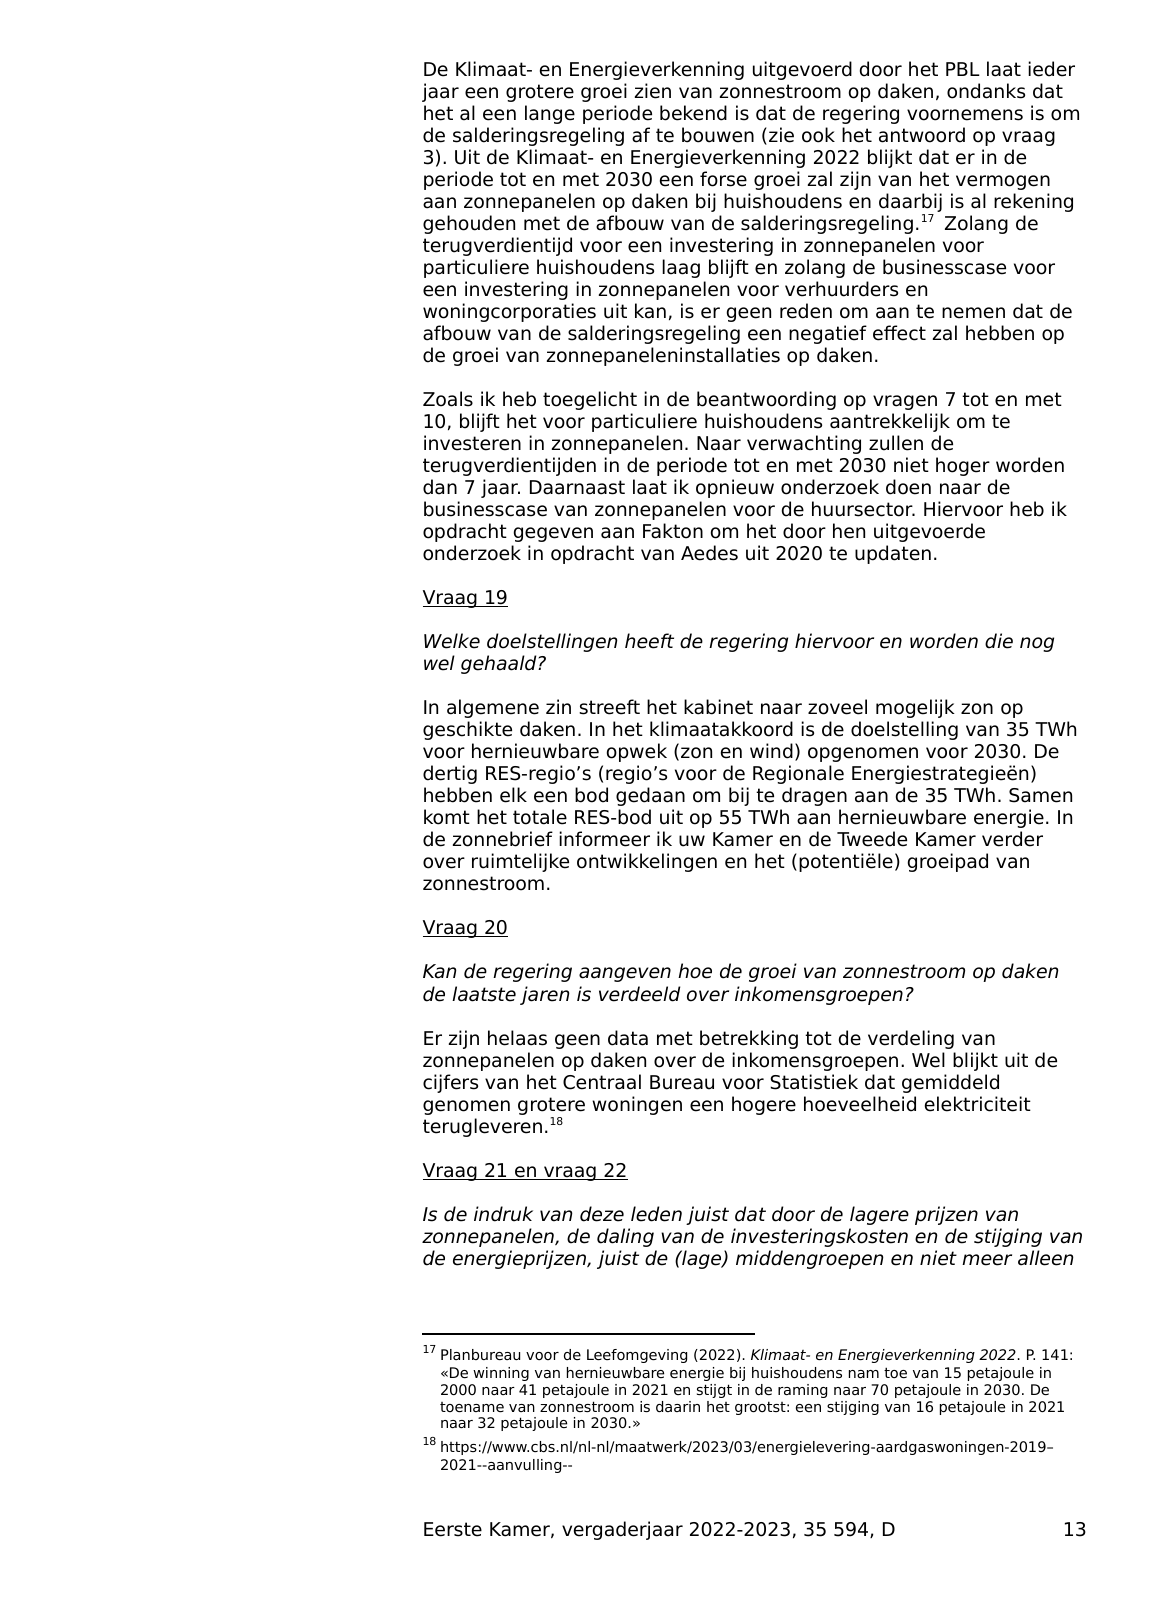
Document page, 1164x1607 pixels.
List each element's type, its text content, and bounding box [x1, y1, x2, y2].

text De Klimaat- en Energieverkenning uitgevoerd door het PBL laat ieder jaar een grotere groei zien van zonnestroom op daken, ondanks dat het al een lange periode bekend is dat de regering voornemens is om de salderingsregeling af te bouwen (zie ook het antwoord op vraag 3). Uit de Klimaat- en Energieverkenning 2022 blijkt dat er in de periode tot en met 2030 een forse groei zal zijn van het vermogen aan zonnepanelen op daken bij huishoudens en daarbij is al rekening gehouden met de afbouw van de salderingsregeling. Zolang de terugverdientijd voor een investering in zonnepanelen voor particuliere huishoudens laag blijft en zolang de businesscase voor een investering in zonnepanelen voor verhuurders en woningcorporaties uit kan, is er geen reden om aan te nemen dat de afbouw van de salderingsregeling een negatief effect zal hebben op de groei van zonnepaneleninstallaties op daken. [422, 59, 1087, 367]
subtitle Vraag 21 en vraag 22 [422, 1160, 1087, 1182]
text Planbureau voor de Leefomgeving (2022). Klimaat- en Energieverkenning 2022. P. 141: «De winning van hernieuwbare energie bij huishoudens nam toe van 15 petajoule in 2000 naar 41 petajoule in 2021 en stijgt in de raming naar 70 petajoule in 2030. De toename van zonnestroom is daarin het grootst: een stijging van 16 petajoule in 2021 naar 32 petajoule in 2030.» [422, 1343, 1087, 1432]
text Welke doelstellingen heeft de regering hiervoor en worden die nog wel gehaald? [422, 631, 1087, 675]
text Kan de regering aangeven hoe de groei van zonnestroom op daken de laatste jaren is verdeeld over inkomensgroepen? [422, 961, 1087, 1005]
text Er zijn helaas geen data met betrekking tot de verdeling van zonnepanelen op daken over de inkomensgroepen. Wel blijkt uit de cijfers van het Centraal Bureau voor Statistiek dat gemiddeld genomen grotere woningen een hogere hoeveelheid elektriciteit terugleveren. [422, 1028, 1087, 1137]
text Is de indruk van deze leden juist dat door de lagere prijzen van zonnepanelen, de daling van de investeringskosten en de stijging van de energieprijzen, juist de (lage) middengroepen en niet meer alleen [422, 1204, 1087, 1270]
subtitle Vraag 20 [422, 917, 1087, 939]
subtitle Vraag 19 [422, 587, 1087, 609]
text https://www.cbs.nl/nl-nl/maatwerk/2023/03/energielevering-aardgaswoningen-2019–2021--aanvulling-- [422, 1435, 1087, 1474]
text In algemene zin streeft het kabinet naar zoveel mogelijk zon op geschikte daken. In het klimaatakkoord is de doelstelling van 35 TWh voor hernieuwbare opwek (zon en wind) opgenomen voor 2030. De dertig RES-regio’s (regio’s voor de Regionale Energiestrategieën) hebben elk een bod gedaan om bij te dragen aan de 35 TWh. Samen komt het totale RES-bod uit op 55 TWh aan hernieuwbare energie. In de zonnebrief informeer ik uw Kamer en de Tweede Kamer verder over ruimtelijke ontwikkelingen en het (potentiële) groeipad van zonnestroom. [422, 697, 1087, 895]
text Zoals ik heb toegelicht in de beantwoording op vragen 7 tot en met 10, blijft het voor particuliere huishoudens aantrekkelijk om te investeren in zonnepanelen. Naar verwachting zullen de terugverdientijden in de periode tot en met 2030 niet hoger worden dan 7 jaar. Daarnaast laat ik opnieuw onderzoek doen naar de businesscase van zonnepanelen voor de huursector. Hiervoor heb ik opdracht gegeven aan Fakton om het door hen uitgevoerde onderzoek in opdracht van Aedes uit 2020 te updaten. [422, 389, 1087, 565]
